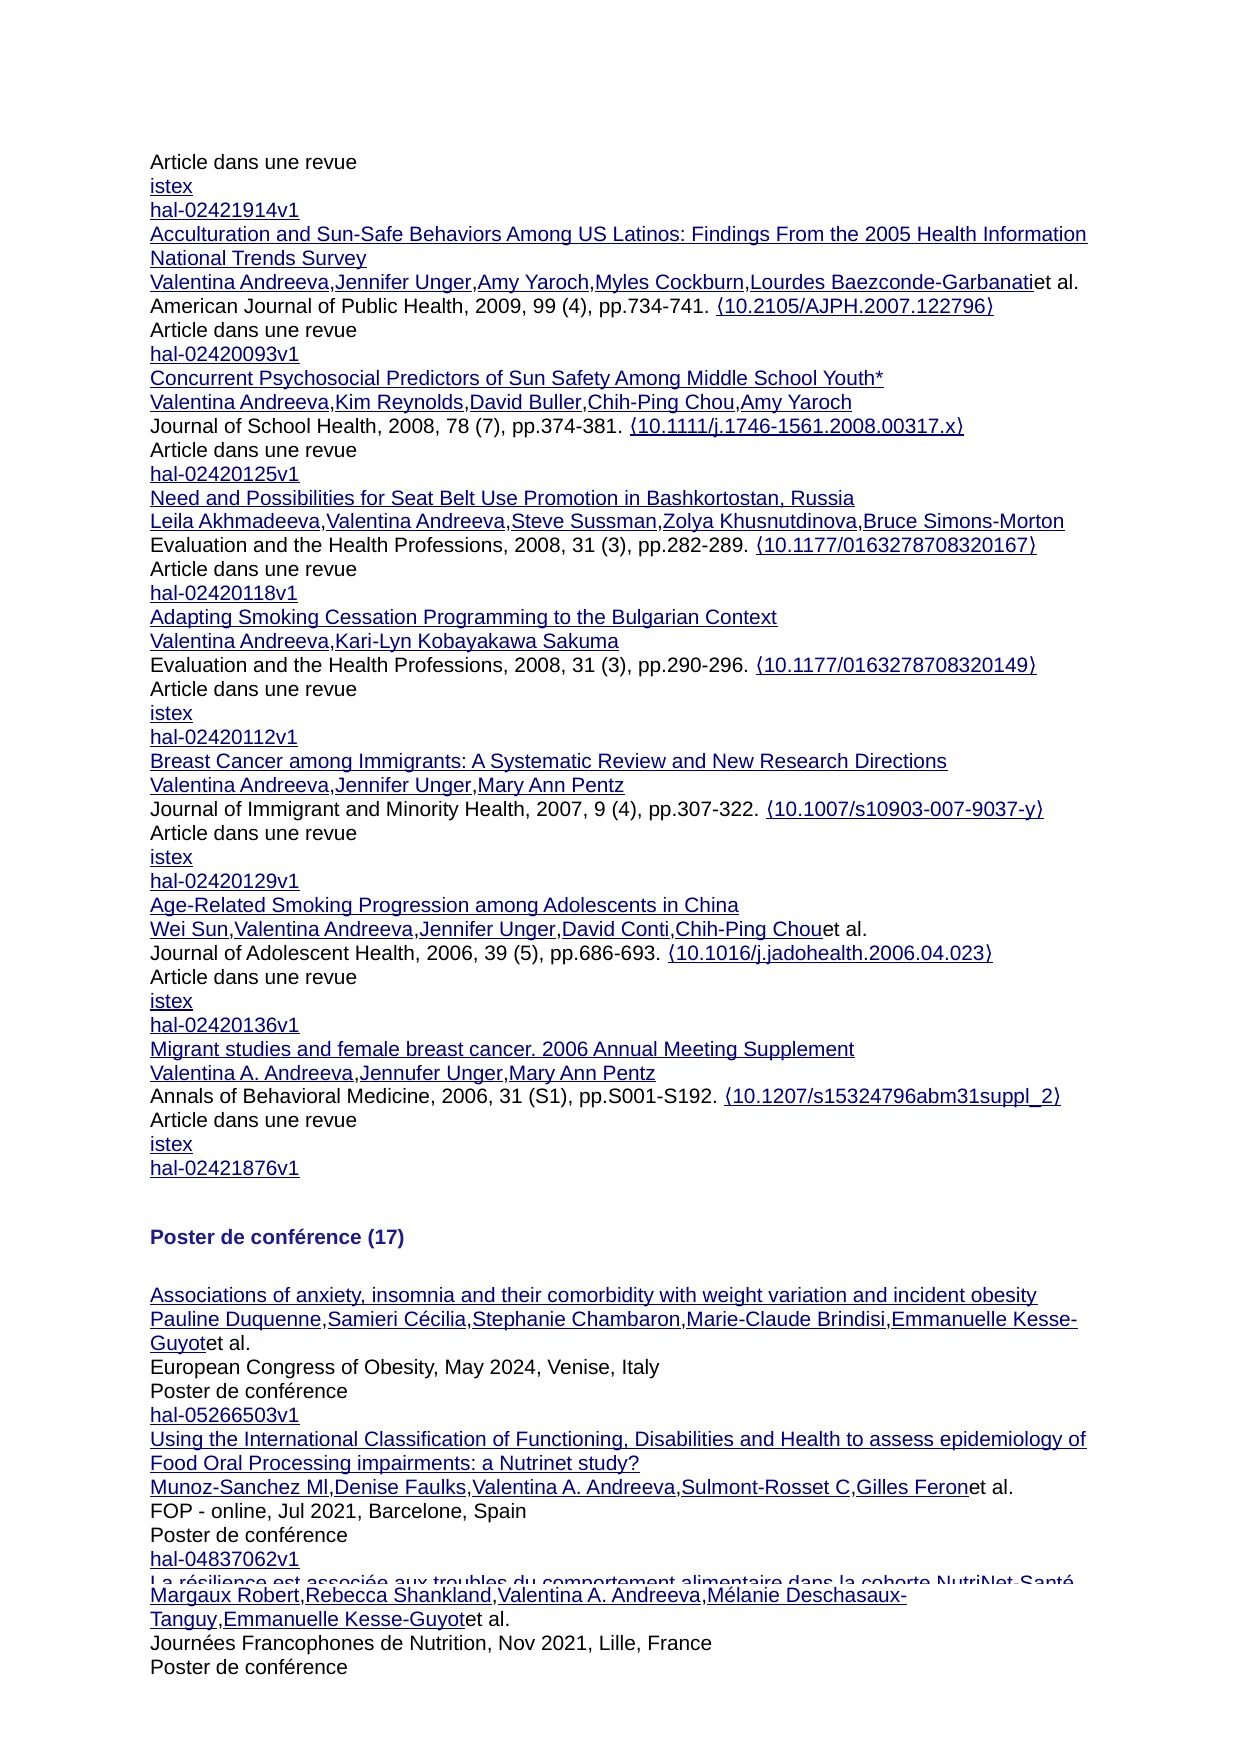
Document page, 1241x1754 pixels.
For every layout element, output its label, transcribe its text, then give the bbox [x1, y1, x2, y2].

table_header Associations of anxiety, insomnia and their comorbidity with weight variation and incident obesity Pauline Duquenne,Samieri Cécilia,Stephanie Chambaron,Marie-Claude Brindisi,Emmanuelle Kesse-Guyotet al. European Congress of Obesity, May 2024, Venise, Italy Poster de conférence hal-05266503v1 [150, 1283, 1090, 1427]
table_cell Acculturation and Sun-Safe Behaviors Among US Latinos: Findings From the 2005 Health Information National Trends Survey Valentina Andreeva,Jennifer Unger,Amy Yaroch,Myles Cockburn,Lourdes Baezconde-Garbanatiet al. American Journal of Public Health, 2009, 99 (4), pp.734-741. ⟨10.2105/AJPH.2007.122796⟩ Article dans une revue hal-02420093v1 [150, 222, 1090, 366]
table_cell Using the International Classification of Functioning, Disabilities and Health to assess epidemiology of Food Oral Processing impairments: a Nutrinet study? Munoz-Sanchez Ml,Denise Faulks,Valentina A. Andreeva,Sulmont-Rosset C,Gilles Feronet al. FOP - online, Jul 2021, Barcelone, Spain Poster de conférence hal-04837062v1 [150, 1427, 1090, 1571]
table_cell Age-Related Smoking Progression among Adolescents in China Wei Sun,Valentina Andreeva,Jennifer Unger,David Conti,Chih-Ping Chouet al. Journal of Adolescent Health, 2006, 39 (5), pp.686-693. ⟨10.1016/j.jadohealth.2006.04.023⟩ Article dans une revue istex hal-02420136v1 [150, 893, 1090, 1036]
table_cell Adapting Smoking Cessation Programming to the Bulgarian Context Valentina Andreeva,Kari-Lyn Kobayakawa Sakuma Evaluation and the Health Professions, 2008, 31 (3), pp.290-296. ⟨10.1177/0163278708320149⟩ Article dans une revue istex hal-02420112v1 [150, 605, 1090, 749]
table_cell Breast Cancer among Immigrants: A Systematic Review and New Research Directions Valentina Andreeva,Jennifer Unger,Mary Ann Pentz Journal of Immigrant and Minority Health, 2007, 9 (4), pp.307-322. ⟨10.1007/s10903-007-9037-y⟩ Article dans une revue istex hal-02420129v1 [150, 749, 1090, 893]
subtitle Poster de conférence (17) [150, 1225, 1090, 1249]
table_cell Migrant studies and female breast cancer. 2006 Annual Meeting Supplement Valentina A. Andreeva,Jennufer Unger,Mary Ann Pentz Annals of Behavioral Medicine, 2006, 31 (S1), pp.S001-S192. ⟨10.1207/s15324796abm31suppl_2⟩ Article dans une revue istex hal-02421876v1 [150, 1036, 1090, 1180]
table_cell Concurrent Psychosocial Predictors of Sun Safety Among Middle School Youth* Valentina Andreeva,Kim Reynolds,David Buller,Chih-Ping Chou,Amy Yaroch Journal of School Health, 2008, 78 (7), pp.374-381. ⟨10.1111/j.1746-1561.2008.00317.x⟩ Article dans une revue hal-02420125v1 [150, 366, 1090, 485]
table_cell Need and Possibilities for Seat Belt Use Promotion in Bashkortostan, Russia Leila Akhmadeeva,Valentina Andreeva,Steve Sussman,Zolya Khusnutdinova,Bruce Simons-Morton Evaluation and the Health Professions, 2008, 31 (3), pp.282-289. ⟨10.1177/0163278708320167⟩ Article dans une revue hal-02420118v1 [150, 485, 1090, 605]
table_cell La résilience est associée aux troubles du comportement alimentaire dans la cohorte NutriNet-Santé. Margaux Robert,Rebecca Shankland,Valentina A. Andreeva,Mélanie Deschasaux-Tanguy,Emmanuelle Kesse-Guyotet al. Journées Francophones de Nutrition, Nov 2021, Lille, France Poster de conférence [150, 1571, 1090, 1679]
table_cell Article dans une revue istex hal-02421914v1 [150, 150, 1090, 222]
